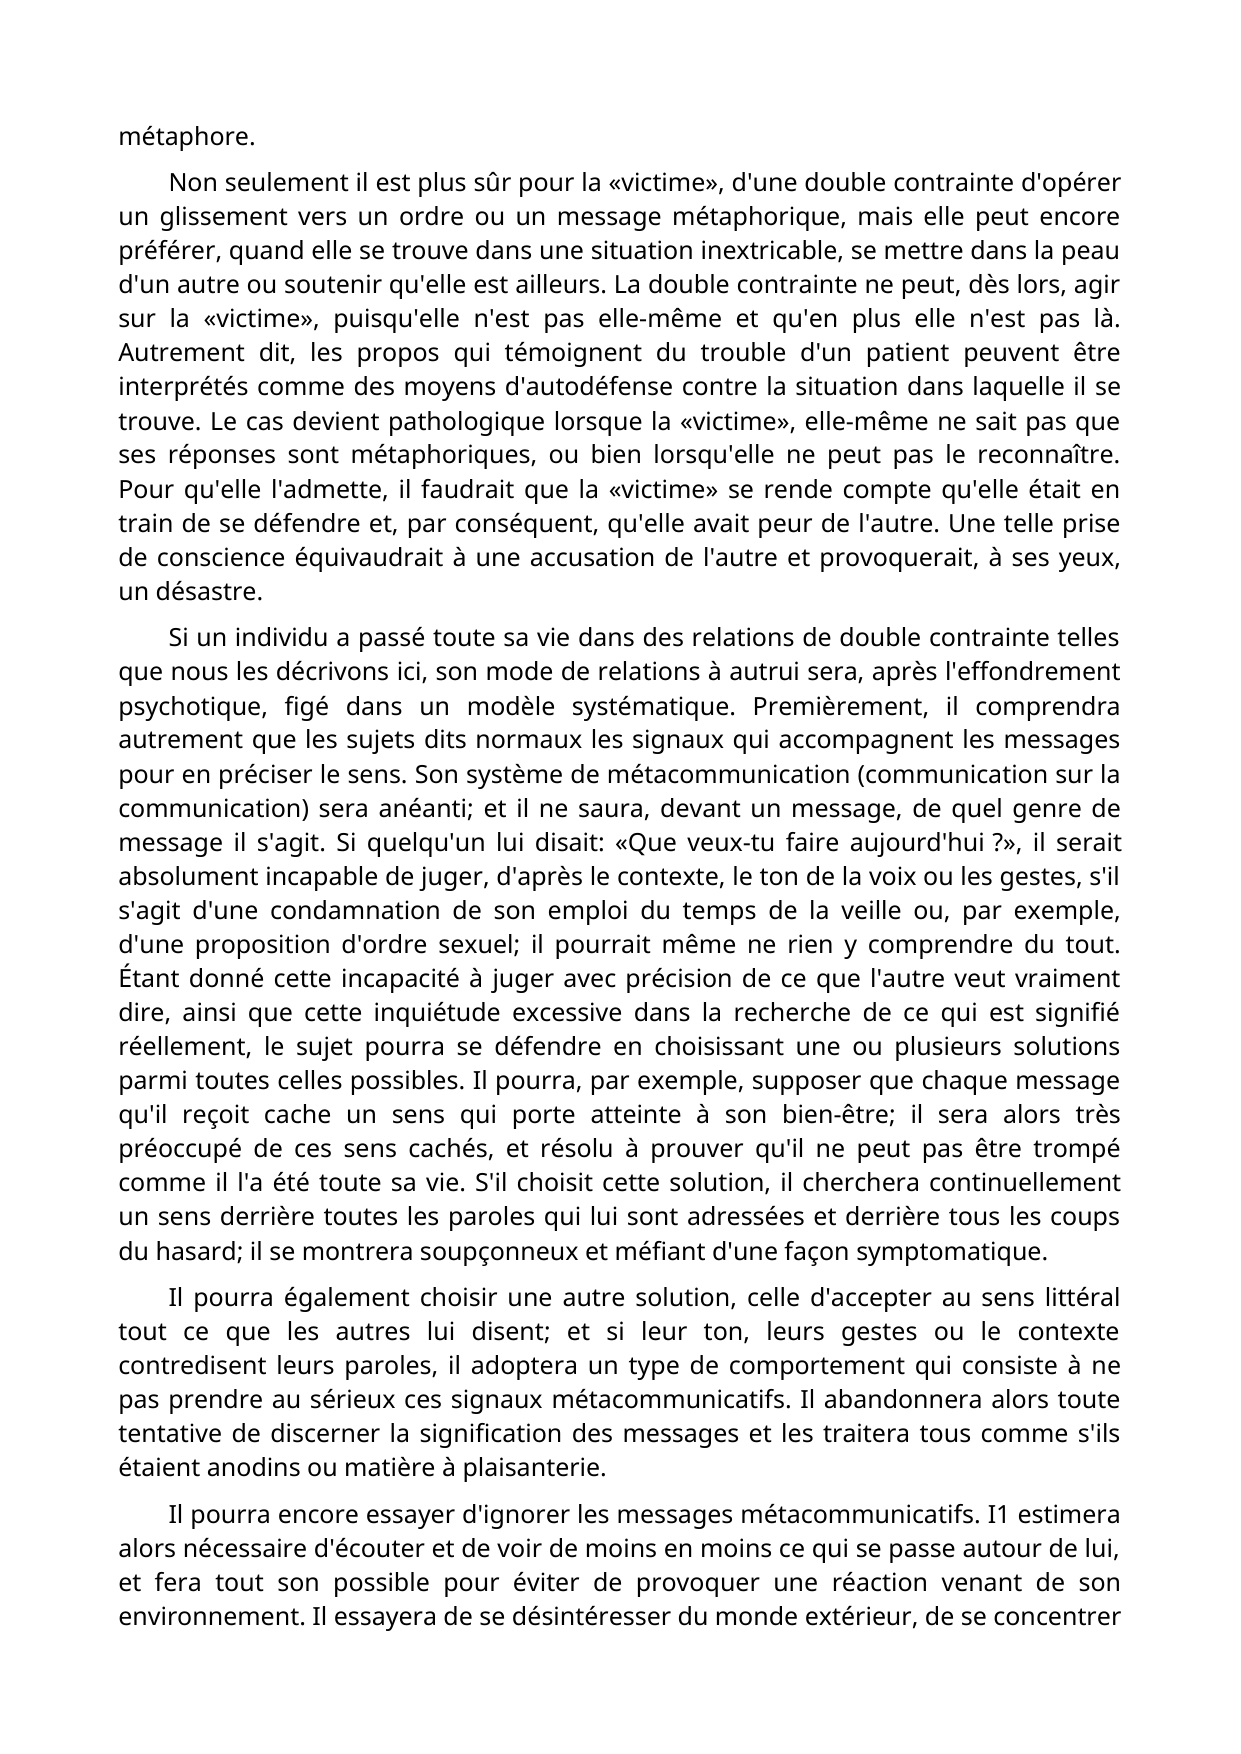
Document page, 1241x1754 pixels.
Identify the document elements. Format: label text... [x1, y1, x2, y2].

text Il pourra encore essayer d'ignorer les messages métacommunicatifs. I1 estimera alors nécessaire d'écouter et de voir de moins en moins ce qui se passe autour de lui, et fera tout son possible pour éviter de provoquer une réaction venant de son environnement. Il essayera de se désintéresser du monde extérieur, de se concentrer [118, 1497, 1122, 1633]
text Si un individu a passé toute sa vie dans des relations de double contrainte telles que nous les décrivons ici, son mode de relations à autrui sera, après l'effondrement psychotique, figé dans un modèle systématique. Premièrement, il comprendra autrement que les sujets dits normaux les signaux qui accompagnent les messages pour en préciser le sens. Son système de métacommunication (communication sur la communication) sera anéanti; et il ne saura, devant un message, de quel genre de message il s'agit. Si quelqu'un lui disait: «Que veux-tu faire aujourd'hui ?», il serait absolument incapable de juger, d'après le contexte, le ton de la voix ou les gestes, s'il s'agit d'une condamnation de son emploi du temps de la veille ou, par exemple, d'une proposition d'ordre sexuel; il pourrait même ne rien y comprendre du tout. Étant donné cette incapacité à juger avec précision de ce que l'autre veut vraiment dire, ainsi que cette inquiétude excessive dans la recherche de ce qui est signifié réellement, le sujet pourra se défendre en choisissant une ou plusieurs solutions parmi toutes celles possibles. Il pourra, par exemple, supposer que chaque message qu'il reçoit cache un sens qui porte atteinte à son bien-être; il sera alors très préoccupé de ces sens cachés, et résolu à prouver qu'il ne peut pas être trompé comme il l'a été toute sa vie. S'il choisit cette solution, il cherchera continuellement un sens derrière toutes les paroles qui lui sont adressées et derrière tous les coups du hasard; il se montrera soupçonneux et méfiant d'une façon symptomatique. [118, 620, 1122, 1267]
text Il pourra également choisir une autre solution, celle d'accepter au sens littéral tout ce que les autres lui disent; et si leur ton, leurs gestes ou le contexte contredisent leurs paroles, il adoptera un type de comportement qui consiste à ne pas prendre au sérieux ces signaux métacommunicatifs. Il abandonnera alors toute tentative de discerner la signification des messages et les traitera tous comme s'ils étaient anodins ou matière à plaisanterie. [118, 1280, 1122, 1484]
text Non seulement il est plus sûr pour la «victime», d'une double contrainte d'opérer un glissement vers un ordre ou un message métaphorique, mais elle peut encore préférer, quand elle se trouve dans une situation inextricable, se mettre dans la peau d'un autre ou soutenir qu'elle est ailleurs. La double contrainte ne peut, dès lors, agir sur la «victime», puisqu'elle n'est pas elle-même et qu'en plus elle n'est pas là. Autrement dit, les propos qui témoignent du trouble d'un patient peuvent être interprétés comme des moyens d'autodéfense contre la situation dans laquelle il se trouve. Le cas devient pathologique lorsque la «victime», elle-même ne sait pas que ses réponses sont métaphoriques, ou bien lorsqu'elle ne peut pas le reconnaître. Pour qu'elle l'admette, il faudrait que la «victime» se rende compte qu'elle était en train de se défendre et, par conséquent, qu'elle avait peur de l'autre. Une telle prise de conscience équivaudrait à une accusation de l'autre et provoquerait, à ses yeux, un désastre. [118, 165, 1122, 607]
text métaphore. [118, 118, 1122, 152]
